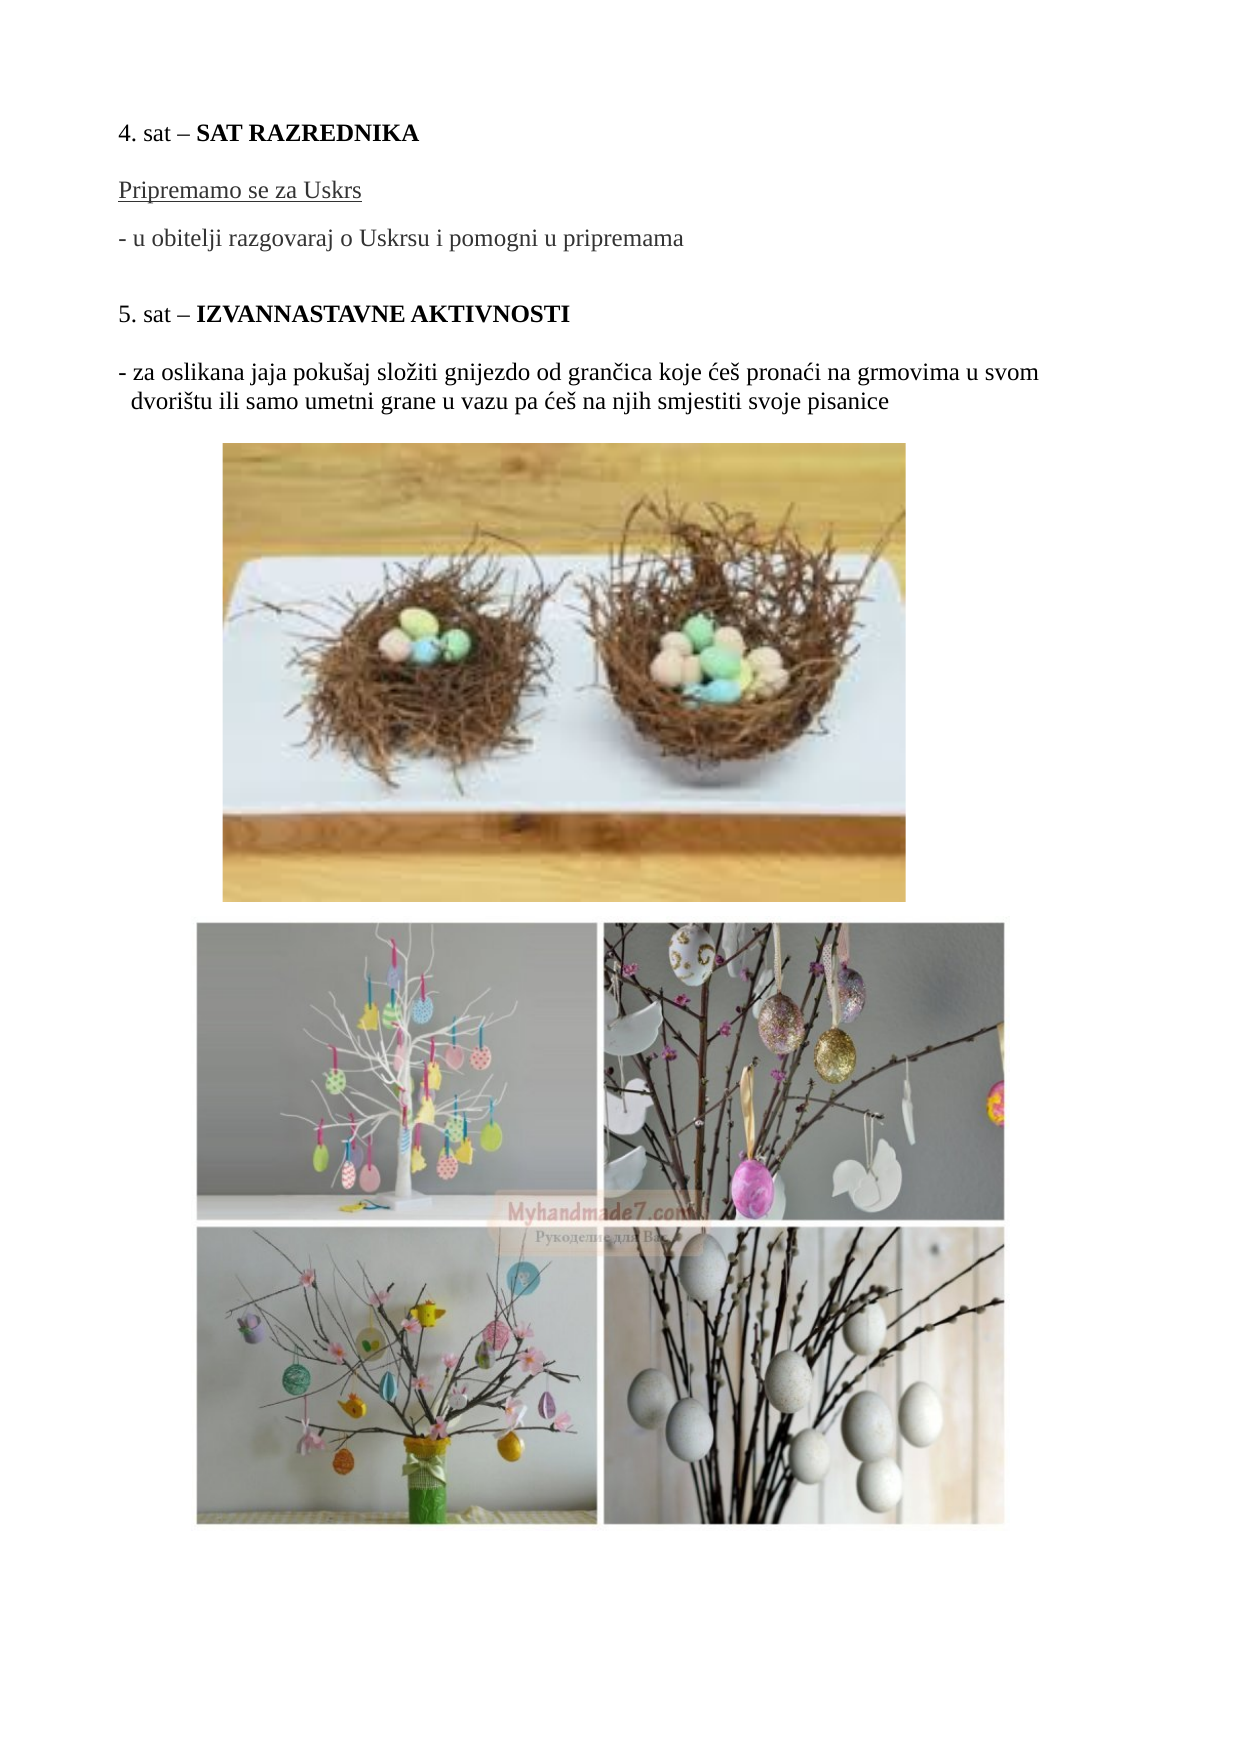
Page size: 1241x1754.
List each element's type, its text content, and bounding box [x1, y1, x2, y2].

text 4. sat – SAT RAZREDNIKA [118, 118, 1122, 147]
text Pripremamo se za Uskrs [118, 176, 1122, 204]
text - za oslikana jaja pokušaj složiti gnijezdo od grančica koje ćeš pronaći na grmovima u svom [118, 357, 1122, 386]
picture [222, 443, 906, 902]
text - u obitelji razgovaraj o Uskrsu i pomogni u pripremama [118, 223, 1122, 252]
text 5. sat – IZVANNASTAVNE AKTIVNOSTI [118, 299, 1122, 328]
text dvorištu ili samo umetni grane u vazu pa ćeš na njih smjestiti svoje pisanice [118, 386, 1122, 414]
picture [190, 916, 1010, 1531]
